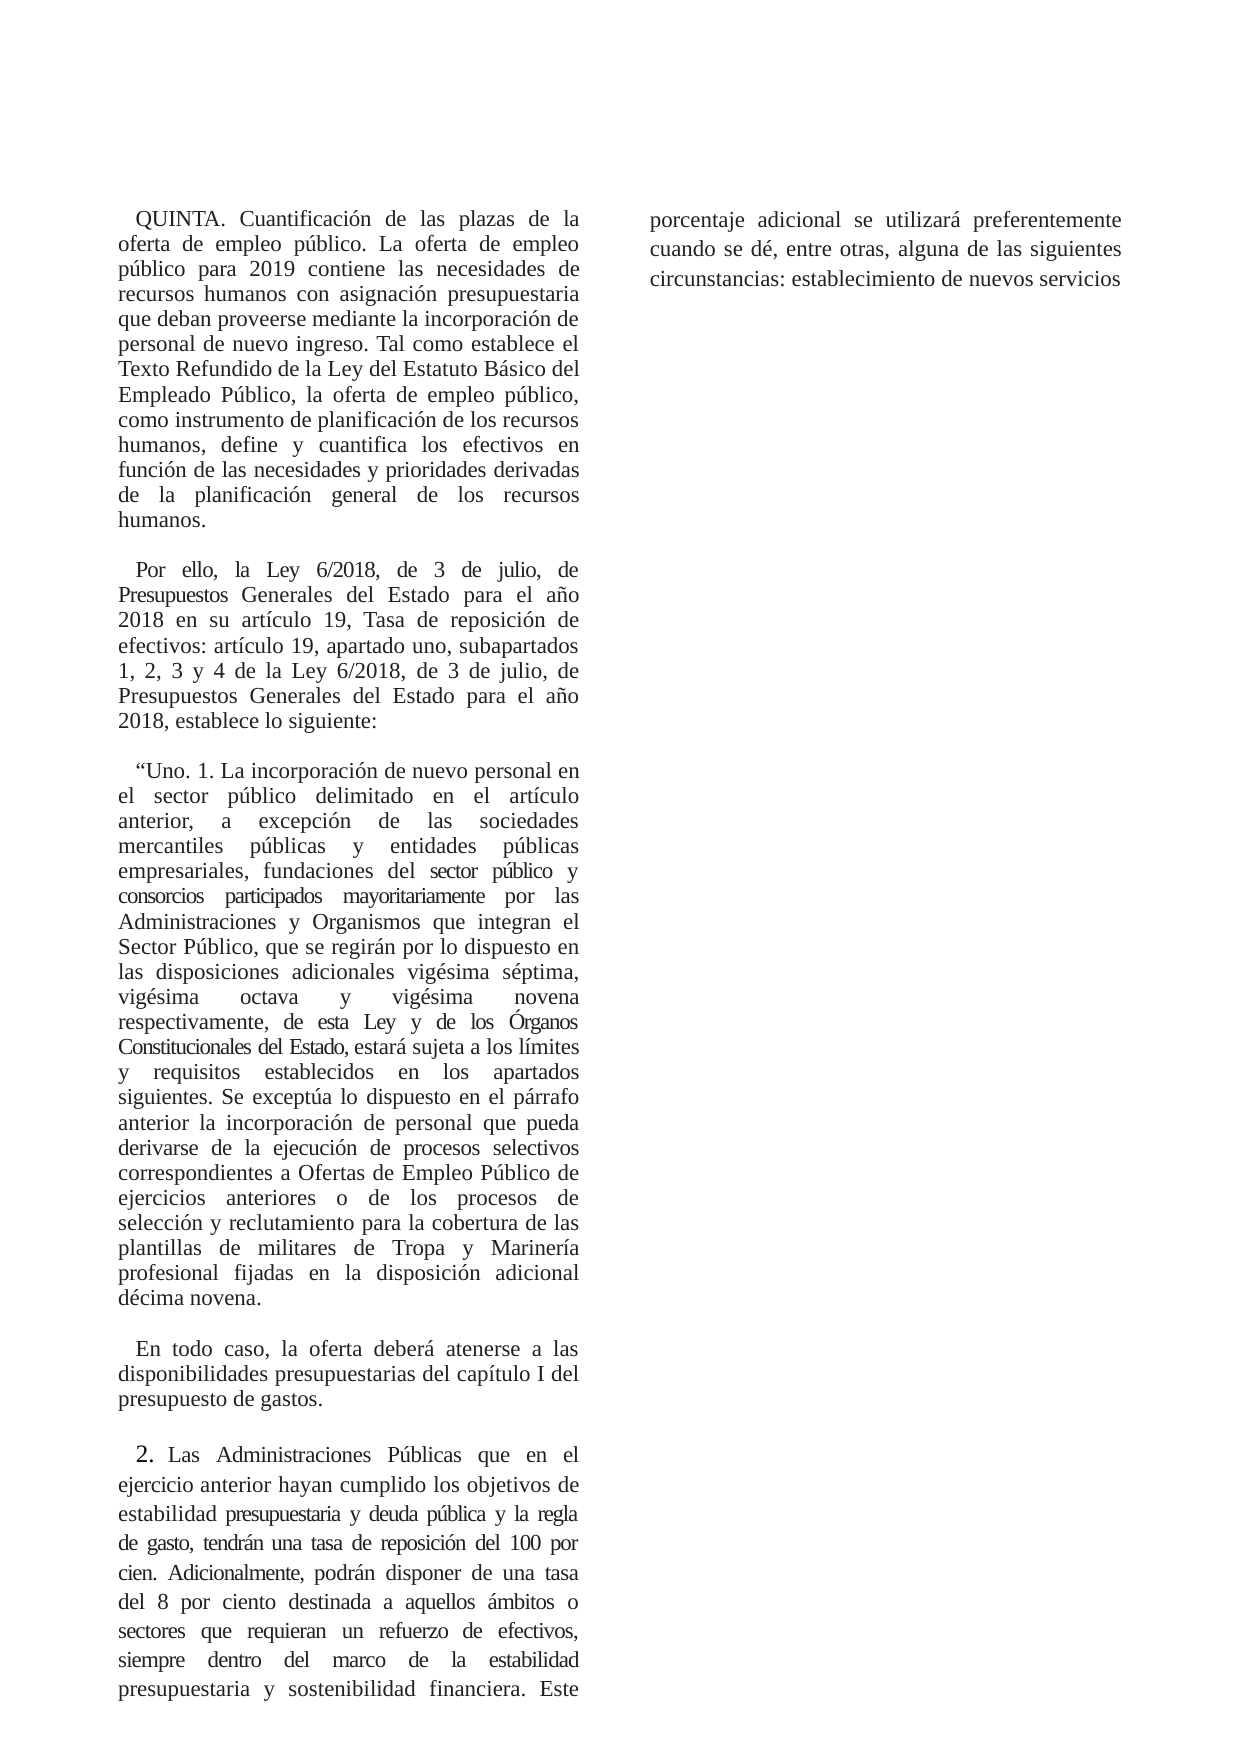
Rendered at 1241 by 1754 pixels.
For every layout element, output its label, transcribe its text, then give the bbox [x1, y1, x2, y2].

text “Uno. 1. La incorporación de nuevo personal en el sector público delimitado en el artículo anterior, a excepción de las sociedades mercantiles públicas y entidades públicas empresariales, fundaciones del sector público y consorcios participados mayoritariamente por las Administraciones y Organismos que integran el Sector Público, que se regirán por lo dispuesto en las disposiciones adicionales vigésima séptima, vigésima octava y vigésima novena respectivamente, de esta Ley y de los Órganos Constitucionales del Estado, estará sujeta a los límites y requisitos establecidos en los apartados siguientes. Se exceptúa lo dispuesto en el párrafo anterior la incorporación de personal que pueda derivarse de la ejecución de procesos selectivos correspondientes a Ofertas de Empleo Público de ejercicios anteriores o de los procesos de selección y reclutamiento para la cobertura de las plantillas de militares de Tropa y Marinería profesional fijadas en la disposición adicional décima novena. [118, 758, 579, 1311]
list Las Administraciones Públicas que en el ejercicio anterior hayan cumplido los objetivos de estabilidad presupuestaria y deuda pública y la regla de gasto, tendrán una tasa de reposición del 100 por cien. Adicionalmente, podrán disponer de una tasa del 8 por ciento destinada a aquellos ámbitos o sectores que requieran un refuerzo de efectivos, siempre dentro del marco de la estabilidad presupuestaria y sostenibilidad financiera. Este [118, 1439, 579, 1702]
list porcentaje adicional se utilizará preferentemente cuando se dé, entre otras, alguna de las siguientes circunstancias: establecimiento de nuevos servicios [649, 206, 1123, 291]
text En todo caso, la oferta deberá atenerse a las disponibilidades presupuestarias del capítulo I del presupuesto de gastos. [118, 1336, 579, 1411]
text Por ello, la Ley 6/2018, de 3 de julio, de Presupuestos Generales del Estado para el año 2018 en su artículo 19, Tasa de reposición de efectivos: artículo 19, apartado uno, subapartados 1, 2, 3 y 4 de la Ley 6/2018, de 3 de julio, de Presupuestos Generales del Estado para el año 2018, establece lo siguiente: [118, 558, 579, 733]
text QUINTA. Cuantificación de las plazas de la oferta de empleo público. La oferta de empleo público para 2019 contiene las necesidades de recursos humanos con asignación presupuestaria que deban proveerse mediante la incorporación de personal de nuevo ingreso. Tal como establece el Texto Refundido de la Ley del Estatuto Básico del Empleado Público, la oferta de empleo público, como instrumento de planificación de los recursos humanos, define y cuantifica los efectivos en función de las necesidades y prioridades derivadas de la planificación general de los recursos humanos. [118, 206, 579, 532]
